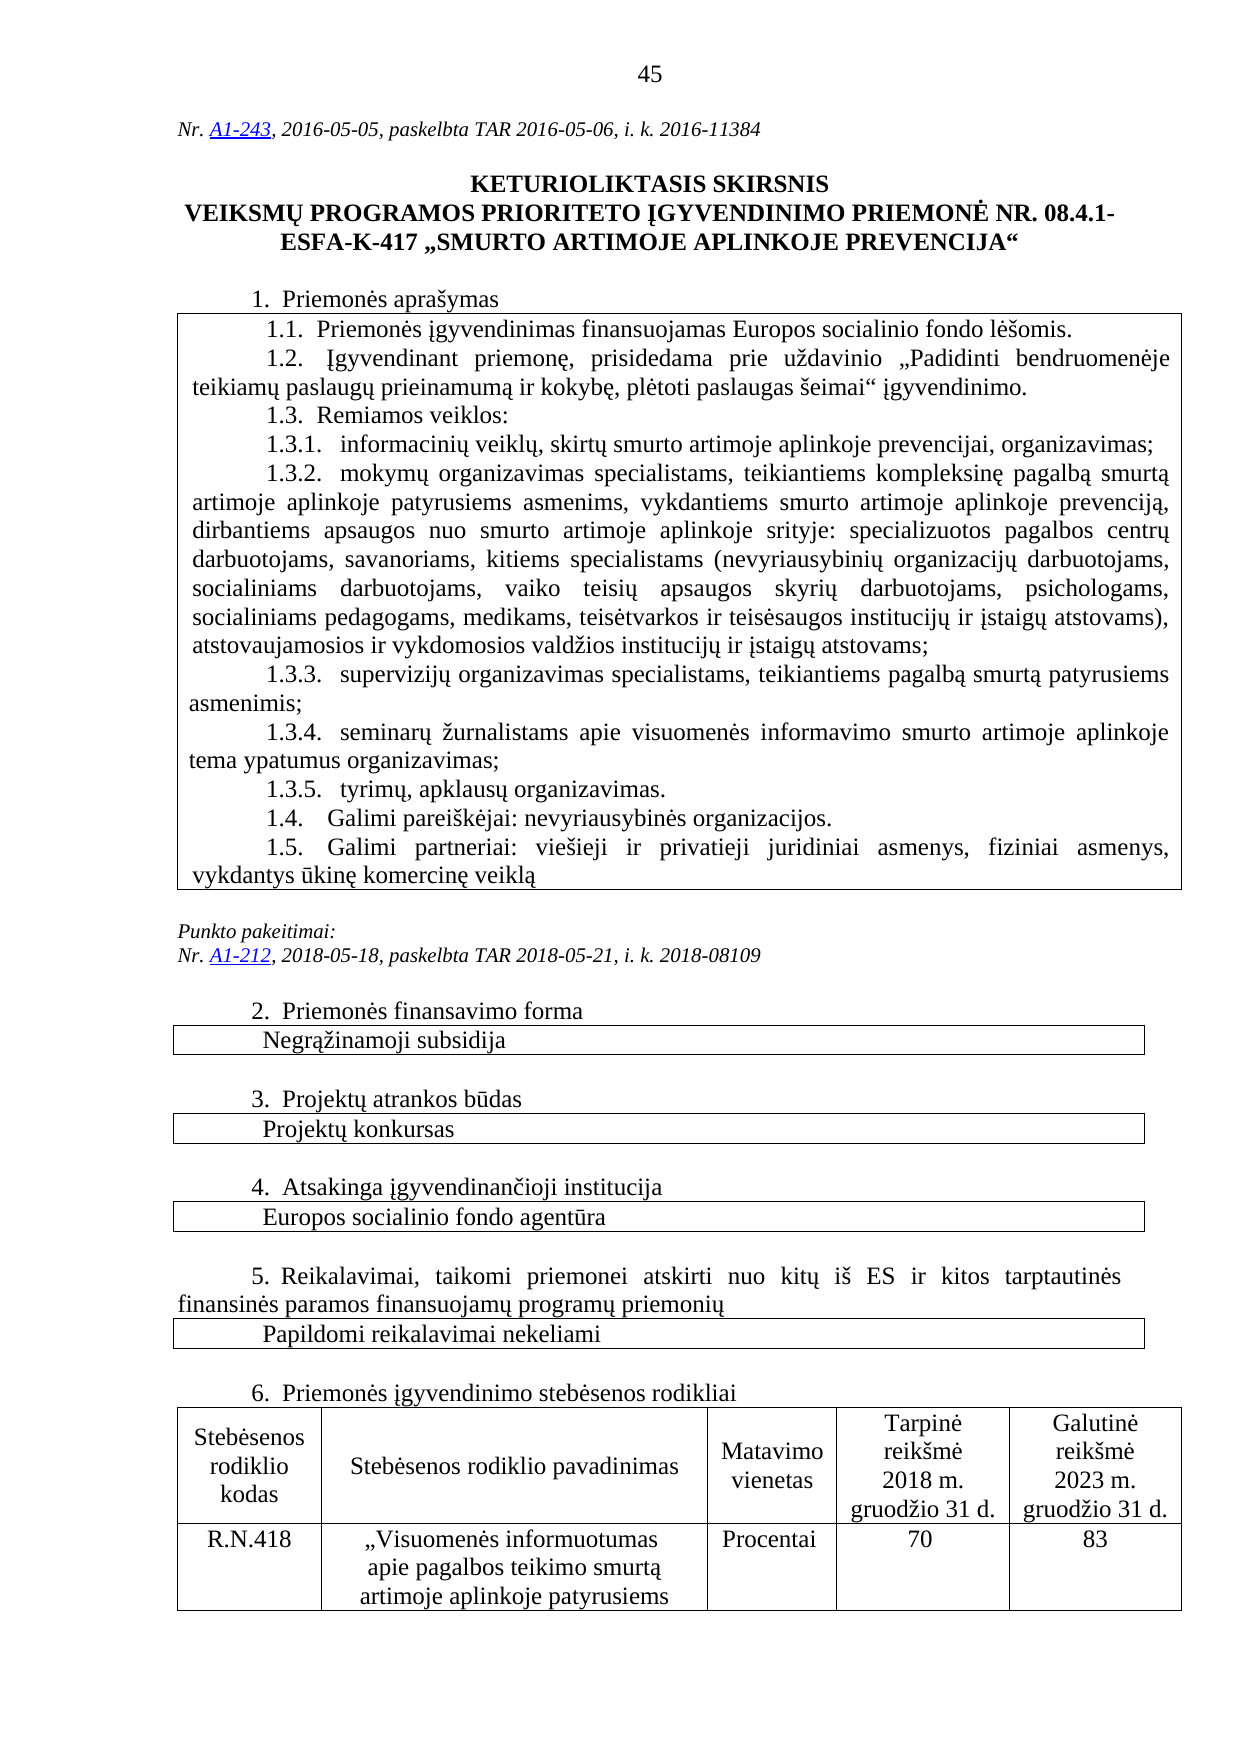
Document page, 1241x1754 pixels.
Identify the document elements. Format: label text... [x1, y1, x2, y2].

text 1. Priemonės aprašymas [251, 284, 1122, 313]
text VEIKSMŲ PROGRAMOS PRIORITETO ĮGYVENDINIMO PRIEMONĖ NR. 08.4.1-ESFA-K-417 „SMURTO ARTIMOJE APLINKOJE PREVENCIJA“ [177, 198, 1122, 256]
table_header Stebėsenos rodiklio pavadinimas [322, 1408, 707, 1523]
text 4. Atsakinga įgyvendinančioji institucija [251, 1172, 1122, 1201]
table_header Matavimo vienetas [708, 1408, 836, 1523]
text Nr. A1-212, 2018-05-18, paskelbta TAR 2018-05-21, i. k. 2018-08109 [177, 943, 1122, 967]
text 3. Projektų atrankos būdas [251, 1084, 1122, 1113]
table_cell 1.4. Galimi pareiškėjai: nevyriausybinės organizacijos. 1.5. Galimi partneriai: viešieji ir privatieji juridiniai asmenys, fiziniai asmenys, vykdantys ūkinę komercinę veiklą [178, 803, 1181, 889]
text 6. Priemonės įgyvendinimo stebėsenos rodikliai [251, 1378, 1122, 1407]
table_cell R.N.418 [178, 1524, 321, 1610]
text 5. Reikalavimai, taikomi priemonei atskirti nuo kitų iš ES ir kitos tarptautinės finansinės paramos finansuojamų programų priemonių [177, 1261, 1122, 1318]
table_header Galutinė reikšmė 2023 m. gruodžio 31 d. [1010, 1408, 1181, 1523]
table_cell 83 [1010, 1524, 1181, 1610]
text 2. Priemonės finansavimo forma [251, 996, 1122, 1024]
text KETURIOLIKTASIS SKIRSNIS [177, 169, 1122, 198]
table_cell 1.3. Remiamos veiklos: 1.3.1. informacinių veiklų, skirtų smurto artimoje aplinkoje prevencijai, organizavimas; 1.3.2. mokymų organizavimas specialistams, teikiantiems kompleksinę pagalbą smurtą artimoje aplinkoje patyrusiems asmenims, vykdantiems smurto artimoje aplinkoje prevenciją, dirbantiems apsaugos nuo smurto artimoje aplinkoje srityje: specializuotos pagalbos centrų darbuotojams, savanoriams, kitiems specialistams (nevyriausybinių organizacijų darbuotojams, socialiniams darbuotojams, vaiko teisių apsaugos skyrių darbuotojams, psichologams, socialiniams pedagogams, medikams, teisėtvarkos ir teisėsaugos institucijų ir įstaigų atstovams), atstovaujamosios ir vykdomosios valdžios institucijų ir įstaigų atstovams; 1.3.3. supervizijų organizavimas specialistams, teikiantiems pagalbą smurtą patyrusiems asmenimis; 1.3.4. seminarų žurnalistams apie visuomenės informavimo smurto artimoje aplinkoje tema ypatumus organizavimas; 1.3.5. tyrimų, apklausų organizavimas. [178, 400, 1181, 803]
table_cell 70 [837, 1524, 1009, 1610]
table_header Negrąžinamoji subsidija [174, 1026, 1144, 1054]
table_header Papildomi reikalavimai nekeliami [174, 1319, 1144, 1348]
table_header Europos socialinio fondo agentūra [174, 1202, 1144, 1231]
table_cell Procentai [708, 1524, 836, 1610]
text Nr. A1-243, 2016-05-05, paskelbta TAR 2016-05-06, i. k. 2016-11384 [177, 117, 1122, 141]
table_header 1.1. Priemonės įgyvendinimas finansuojamas Europos socialinio fondo lėšomis. [178, 314, 1181, 343]
table_cell „Visuomenės informuotumas apie pagalbos teikimo smurtą artimoje aplinkoje patyrusiems [322, 1524, 707, 1610]
text Punkto pakeitimai: [177, 919, 1122, 943]
table_cell 1.2. Įgyvendinant priemonę, prisidedama prie uždavinio „Padidinti bendruomenėje teikiamų paslaugų prieinamumą ir kokybę, plėtoti paslaugas šeimai“ įgyvendinimo. [178, 343, 1181, 400]
table_header Stebėsenos rodiklio kodas [178, 1408, 321, 1523]
table_header Projektų konkursas [174, 1114, 1144, 1143]
table_header Tarpinė reikšmė 2018 m. gruodžio 31 d. [837, 1408, 1009, 1523]
